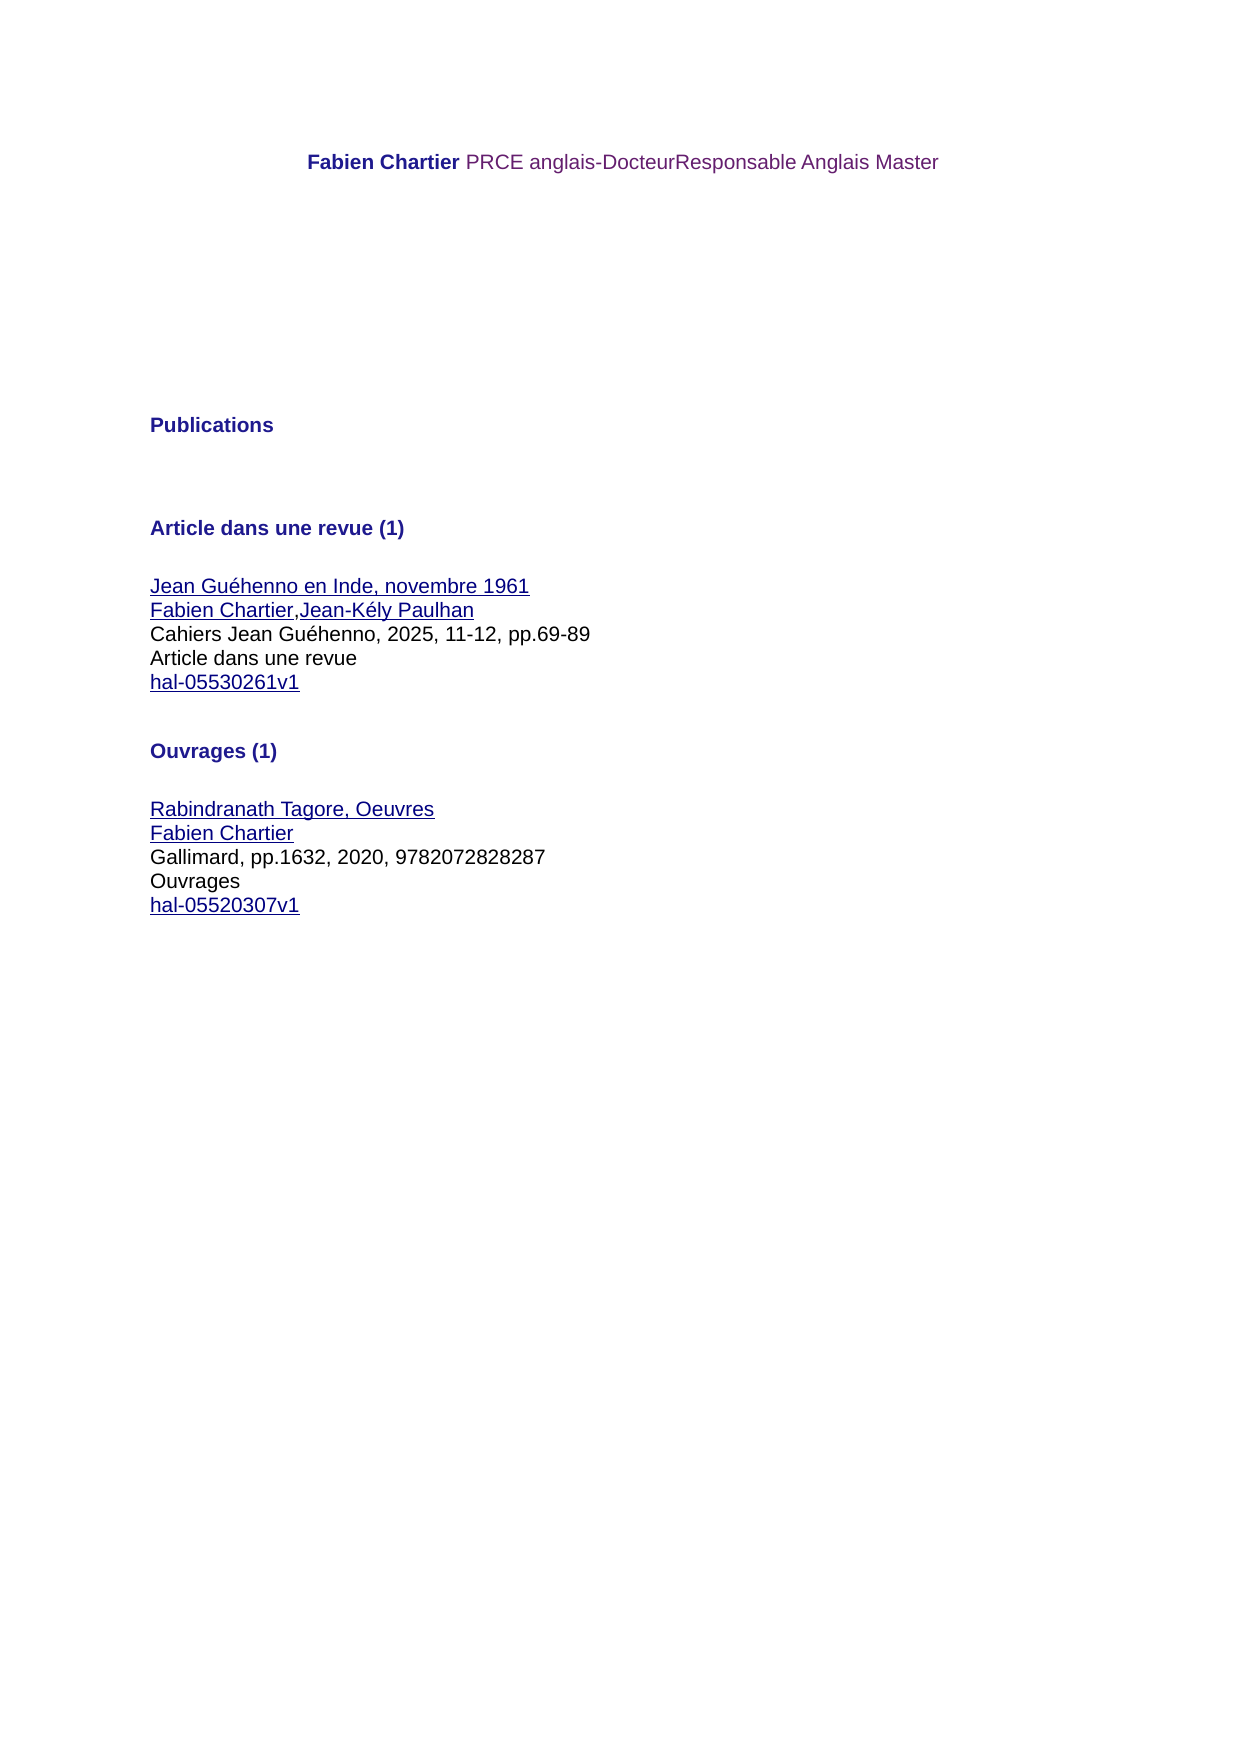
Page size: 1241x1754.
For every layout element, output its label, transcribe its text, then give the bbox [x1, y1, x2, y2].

table_header Jean Guéhenno en Inde, novembre 1961 Fabien Chartier,Jean-Kély Paulhan Cahiers Jean Guéhenno, 2025, 11-12, pp.69-89 Article dans une revue hal-05530261v1 [150, 574, 1090, 694]
subtitle Article dans une revue (1) [150, 516, 1090, 539]
subtitle Publications [150, 412, 1090, 436]
subtitle Ouvrages (1) [150, 738, 1090, 762]
subtitle Fabien Chartier PRCE anglais-DocteurResponsable Anglais Master [150, 150, 1090, 174]
table_header Rabindranath Tagore, Oeuvres Fabien Chartier Gallimard, pp.1632, 2020, 9782072828287 Ouvrages hal-05520307v1 [150, 797, 1090, 917]
